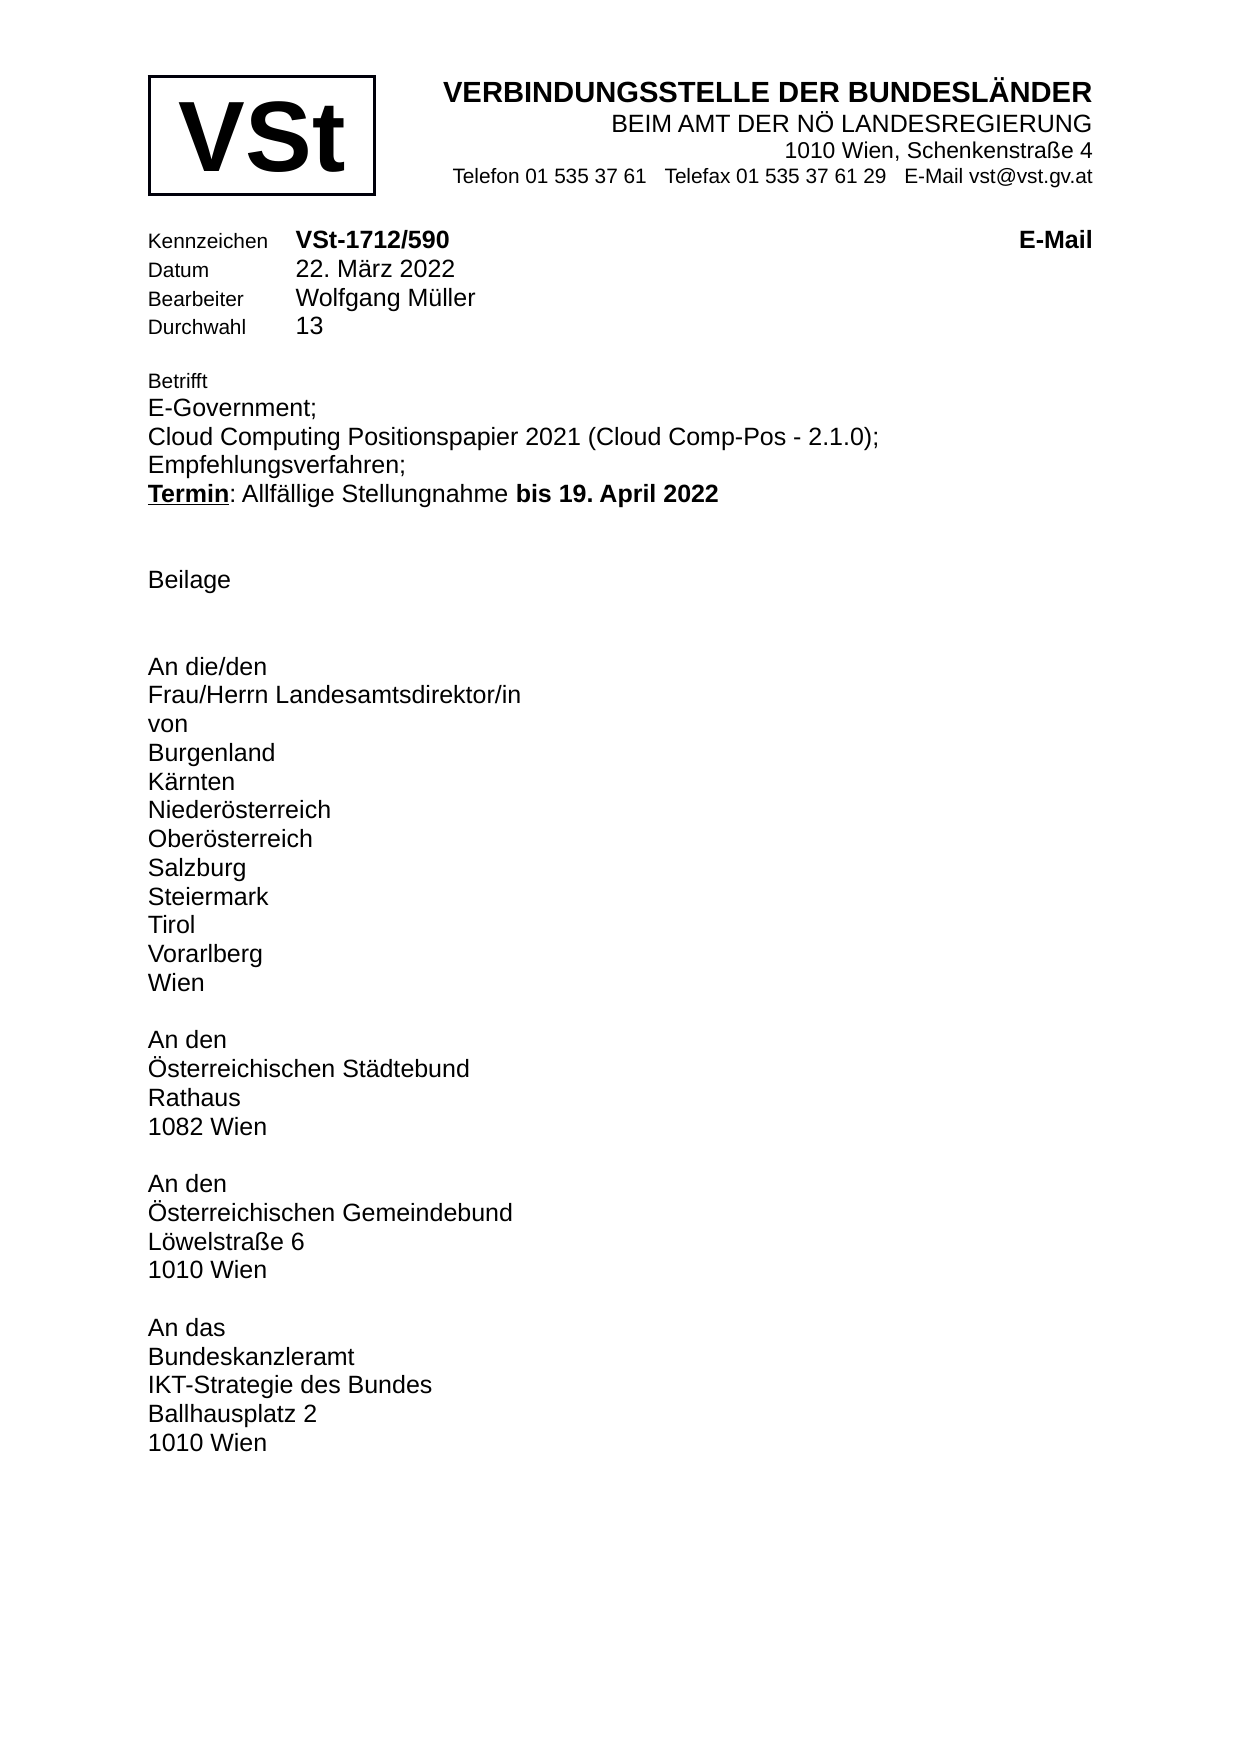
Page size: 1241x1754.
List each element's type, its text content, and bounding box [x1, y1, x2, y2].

text 1010 Wien, Schenkenstraße 4 [425, 137, 1092, 164]
text Bundeskanzleramt [148, 1341, 1092, 1370]
text beim Amt der NÖ Landesregierung [425, 108, 1092, 137]
text 1082 Wien [148, 1111, 1092, 1140]
text Tirol [148, 910, 1092, 939]
subtitle Beilage [148, 565, 1092, 594]
subtitle An die/den [148, 651, 1092, 680]
text Salzburg [148, 853, 1092, 881]
text von [148, 709, 1092, 738]
text Kennzeichen VSt-1712/590 E-Mail [148, 225, 1092, 254]
text Oberösterreich [148, 824, 1092, 853]
text IKT-Strategie des Bundes [148, 1370, 1092, 1399]
text Rathaus [148, 1083, 1092, 1111]
text Empfehlungsverfahren; [148, 450, 1092, 479]
text Kärnten [148, 766, 1092, 795]
text 1010 Wien [148, 1428, 1092, 1456]
text Ballhausplatz 2 [148, 1399, 1092, 1428]
text Niederösterreich [148, 795, 1092, 824]
text Österreichischen Gemeindebund [148, 1198, 1092, 1226]
text Telefon 01 535 37 61 Telefax 01 535 37 61 29 E-Mail vst@vst.gv.at [425, 164, 1092, 188]
text An das [148, 1313, 1092, 1341]
text Termin: Allfällige Stellungnahme bis 19. April 2022 [148, 479, 1092, 508]
text Verbindungsstelle der Bundesländer [425, 75, 1092, 108]
text An den [148, 1025, 1092, 1054]
text Steiermark [148, 881, 1092, 910]
text Burgenland [148, 738, 1092, 766]
text Datum 22. März 2022 [148, 254, 1092, 282]
subtitle VSt [151, 78, 373, 193]
text Frau/Herrn Landesamtsdirektor/in [148, 680, 1092, 709]
text An den [148, 1169, 1092, 1198]
text Vorarlberg [148, 939, 1092, 968]
subtitle Betrifft [148, 369, 1092, 393]
subtitle [376, 75, 413, 196]
text Wien [148, 968, 1092, 996]
text Durchwahl 13 [148, 311, 1092, 340]
text Bearbeiter Wolfgang Müller [148, 282, 1092, 311]
text E-Government; [148, 393, 1092, 421]
text 1010 Wien [148, 1255, 1092, 1284]
text Cloud Computing Positionspapier 2021 (Cloud Comp-Pos - 2.1.0); [148, 421, 1092, 450]
text Österreichischen Städtebund [148, 1054, 1092, 1083]
text Löwelstraße 6 [148, 1226, 1092, 1255]
